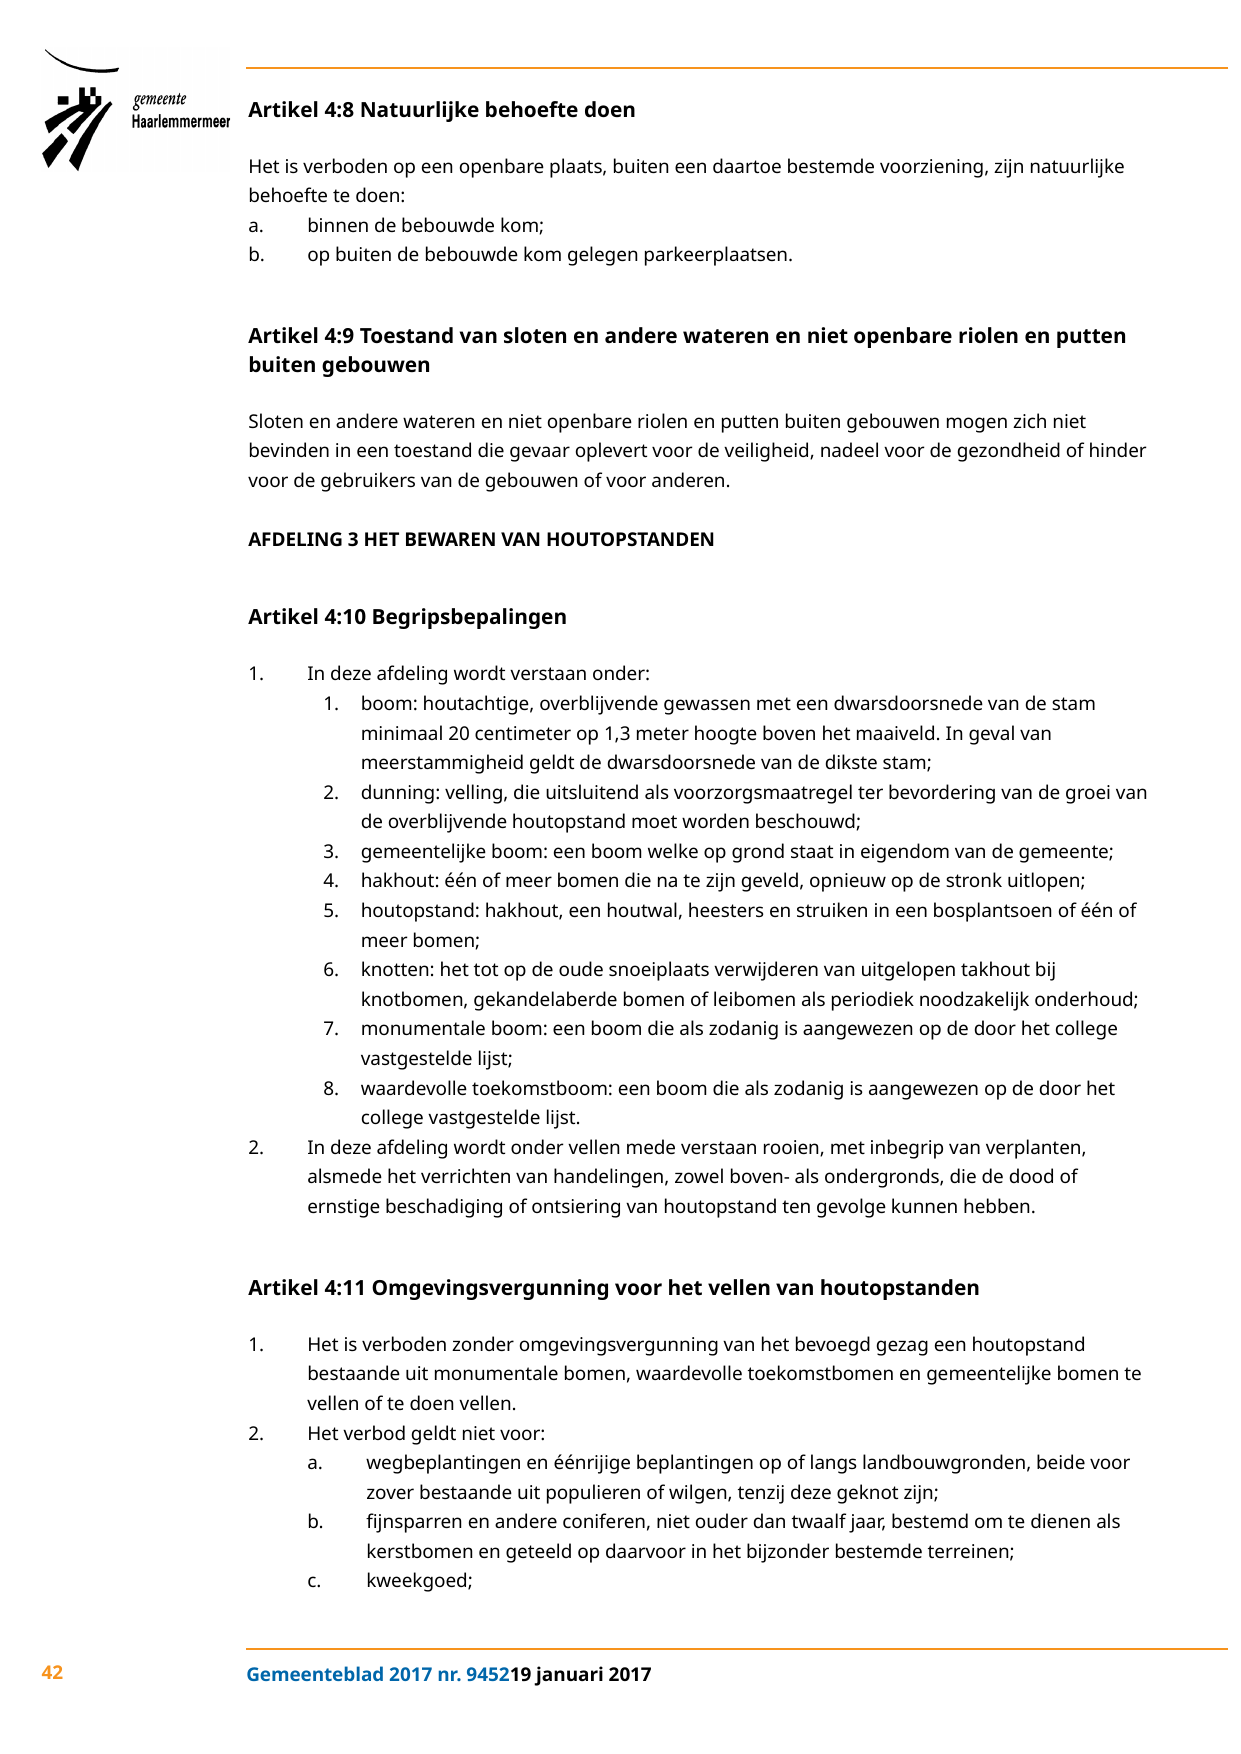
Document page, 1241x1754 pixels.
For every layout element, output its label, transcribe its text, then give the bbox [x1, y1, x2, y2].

text Artikel 4:11 Omgevingsvergunning voor het vellen van houtopstanden [248, 1273, 1152, 1301]
list fijnsparren en andere coniferen, niet ouder dan twaalf jaar, bestemd om te dienen als kerstbomen en geteeld op daarvoor in het bijzonder bestemde terreinen; [307, 1508, 1152, 1564]
list wegbeplantingen en éénrijige beplantingen op of langs landbouwgronden, beide voor zover bestaande uit populieren of wilgen, tenzij deze geknot zijn; [307, 1449, 1152, 1505]
text Sloten en andere wateren en niet openbare riolen en putten buiten gebouwen mogen zich niet bevinden in een toestand die gevaar oplevert voor de veiligheid, nadeel voor de gezondheid of hinder voor de gebruikers van de gebouwen of voor anderen. [248, 408, 1152, 493]
list monumentale boom: een boom die als zodanig is aangewezen op de door het college vastgestelde lijst; [323, 1016, 1152, 1071]
list Het verbod geldt niet voor: [248, 1420, 1152, 1446]
text Artikel 4:9 Toestand van sloten en andere wateren en niet openbare riolen en putten buiten gebouwen [248, 322, 1152, 378]
list op buiten de bebouwde kom gelegen parkeerplaatsen. [248, 242, 1152, 267]
list waardevolle toekomstboom: een boom die als zodanig is aangewezen op de door het college vastgestelde lijst. [323, 1075, 1152, 1130]
text Artikel 4:8 Natuurlijke behoefte doen [248, 95, 1152, 123]
list boom: houtachtige, overblijvende gewassen met een dwarsdoorsnede van de stam minimaal 20 centimeter op 1,3 meter hoogte boven het maaiveld. In geval van meerstammigheid geldt de dwarsdoorsnede van de dikste stam; [323, 690, 1152, 775]
list houtopstand: hakhout, een houtwal, heesters en struiken in een bosplantsoen of één of meer bomen; [323, 897, 1152, 952]
list In deze afdeling wordt onder vellen mede verstaan rooien, met inbegrip van verplanten, alsmede het verrichten van handelingen, zowel boven- als ondergronds, die de dood of ernstige beschadiging of ontsiering van houtopstand ten gevolge kunnen hebben. [248, 1134, 1152, 1219]
list kweekgoed; [307, 1568, 1152, 1593]
list knotten: het tot op de oude snoeiplaats verwijderen van uitgelopen takhout bij knotbomen, gekandelaberde bomen of leibomen als periodiek noodzakelijk onderhoud; [323, 956, 1152, 1012]
text Artikel 4:10 Begripsbepalingen [248, 602, 1152, 631]
picture [41, 47, 231, 172]
list Het is verboden zonder omgevingsvergunning van het bevoegd gezag een houtopstand bestaande uit monumentale bomen, waardevolle toekomstbomen en gemeentelijke bomen te vellen of te doen vellen. [248, 1331, 1152, 1416]
list hakhout: één of meer bomen die na te zijn geveld, opnieuw op de stronk uitlopen; [323, 868, 1152, 893]
text AFDELING 3 HET BEWAREN VAN HOUTOPSTANDEN [248, 526, 1152, 552]
text Het is verboden op een openbare plaats, buiten een daartoe bestemde voorziening, zijn natuurlijke behoefte te doen: [248, 153, 1152, 208]
list binnen de bebouwde kom; [248, 212, 1152, 238]
list In deze afdeling wordt verstaan onder: [248, 661, 1152, 686]
list gemeentelijke boom: een boom welke op grond staat in eigendom van de gemeente; [323, 838, 1152, 864]
list dunning: velling, die uitsluitend als voorzorgsmaatregel ter bevordering van de groei van de overblijvende houtopstand moet worden beschouwd; [323, 779, 1152, 834]
